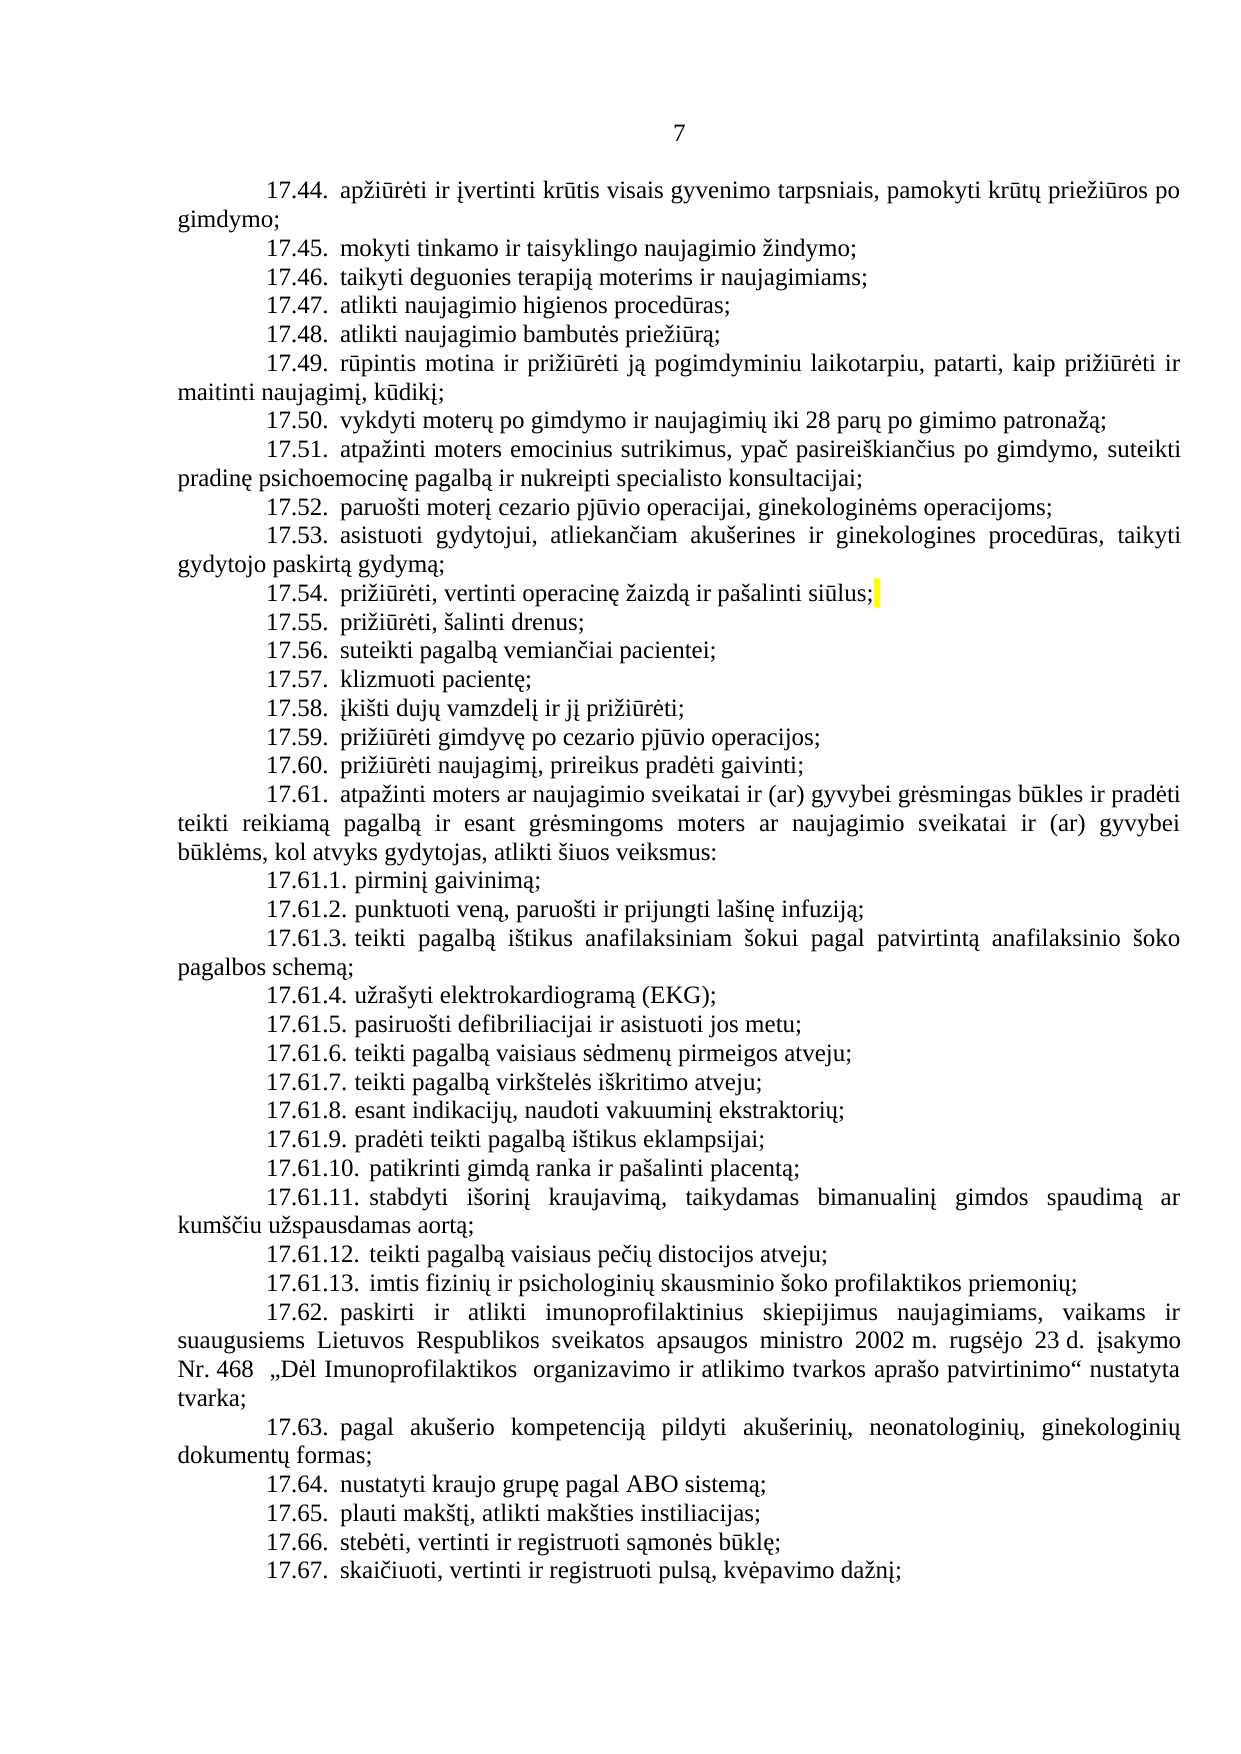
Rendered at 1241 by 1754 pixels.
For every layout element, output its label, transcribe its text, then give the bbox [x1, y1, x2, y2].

text 17.61.8. esant indikacijų, naudoti vakuuminį ekstraktorių; [177, 1096, 1181, 1124]
text 17.60. prižiūrėti naujagimį, prireikus pradėti gaivinti; [177, 751, 1181, 779]
text 17.61.3. teikti pagalbą ištikus anafilaksiniam šokui pagal patvirtintą anafilaksinio šoko pagalbos schemą; [177, 923, 1181, 981]
text 17.51. atpažinti moters emocinius sutrikimus, ypač pasireiškiančius po gimdymo, suteikti pradinę psichoemocinę pagalbą ir nukreipti specialisto konsultacijai; [177, 434, 1181, 492]
text 17.61.11. stabdyti išorinį kraujavimą, taikydamas bimanualinį gimdos spaudimą ar kumščiu užspausdamas aortą; [177, 1182, 1181, 1239]
text 17.61.4. užrašyti elektrokardiogramą (EKG); [177, 981, 1181, 1009]
text 17.61. atpažinti moters ar naujagimio sveikatai ir (ar) gyvybei grėsmingas būkles ir pradėti teikti reikiamą pagalbą ir esant grėsmingoms moters ar naujagimio sveikatai ir (ar) gyvybei būklėms, kol atvyks gydytojas, atlikti šiuos veiksmus: [177, 779, 1181, 866]
text 17.57. klizmuoti pacientę; [177, 664, 1181, 693]
text 17.59. prižiūrėti gimdyvę po cezario pjūvio operacijos; [177, 722, 1181, 751]
text 17.61.6. teikti pagalbą vaisiaus sėdmenų pirmeigos atveju; [177, 1038, 1181, 1067]
text 17.61.2. punktuoti veną, paruošti ir prijungti lašinę infuziją; [177, 894, 1181, 923]
text 17.65. plauti makštį, atlikti makšties instiliacijas; [177, 1498, 1181, 1527]
text 17.64. nustatyti kraujo grupę pagal ABO sistemą; [177, 1469, 1181, 1498]
text 17.53. asistuoti gydytojui, atliekančiam akušerines ir ginekologines procedūras, taikyti gydytojo paskirtą gydymą; [177, 521, 1181, 578]
text 17.49. rūpintis motina ir prižiūrėti ją pogimdyminiu laikotarpiu, patarti, kaip prižiūrėti ir maitinti naujagimį, kūdikį; [177, 348, 1181, 406]
text 17.58. įkišti dujų vamzdelį ir jį prižiūrėti; [177, 693, 1181, 722]
text 17.50. vykdyti moterų po gimdymo ir naujagimių iki 28 parų po gimimo patronažą; [177, 406, 1181, 434]
text 17.44. apžiūrėti ir įvertinti krūtis visais gyvenimo tarpsniais, pamokyti krūtų priežiūros po gimdymo; [177, 176, 1181, 233]
text 17.61.9. pradėti teikti pagalbą ištikus eklampsijai; [177, 1124, 1181, 1153]
text 17.47. atlikti naujagimio higienos procedūras; [177, 291, 1181, 319]
text 17.67. skaičiuoti, vertinti ir registruoti pulsą, kvėpavimo dažnį; [177, 1556, 1181, 1584]
text 17.56. suteikti pagalbą vemiančiai pacientei; [177, 636, 1181, 664]
text 17.61.10. patikrinti gimdą ranka ir pašalinti placentą; [177, 1153, 1181, 1182]
text 17.61.5. pasiruošti defibriliacijai ir asistuoti jos metu; [177, 1009, 1181, 1038]
text 17.48. atlikti naujagimio bambutės priežiūrą; [177, 319, 1181, 348]
text 17.61.7. teikti pagalbą virkštelės iškritimo atveju; [177, 1067, 1181, 1096]
text 17.61.12. teikti pagalbą vaisiaus pečių distocijos atveju; [177, 1239, 1181, 1268]
text 17.62. paskirti ir atlikti imunoprofilaktinius skiepijimus naujagimiams, vaikams ir suaugusiems Lietuvos Respublikos sveikatos apsaugos ministro 2002 m. rugsėjo 23 d. įsakymo Nr. 468 „Dėl Imunoprofilaktikos organizavimo ir atlikimo tvarkos aprašo patvirtinimo“ nustatyta tvarka; [177, 1297, 1181, 1412]
text 17.54. prižiūrėti, vertinti operacinę žaizdą ir pašalinti siūlus; [177, 578, 1181, 607]
text 17.45. mokyti tinkamo ir taisyklingo naujagimio žindymo; [177, 233, 1181, 262]
text 17.46. taikyti deguonies terapiją moterims ir naujagimiams; [177, 262, 1181, 291]
text 17.55. prižiūrėti, šalinti drenus; [177, 607, 1181, 636]
text 17.61.13. imtis fizinių ir psichologinių skausminio šoko profilaktikos priemonių; [177, 1268, 1181, 1297]
text 17.63. pagal akušerio kompetenciją pildyti akušerinių, neonatologinių, ginekologinių dokumentų formas; [177, 1412, 1181, 1469]
text 17.66. stebėti, vertinti ir registruoti sąmonės būklę; [177, 1527, 1181, 1556]
text 17.61.1. pirminį gaivinimą; [266, 866, 1181, 894]
text 17.52. paruošti moterį cezario pjūvio operacijai, ginekologinėms operacijoms; [177, 492, 1181, 521]
